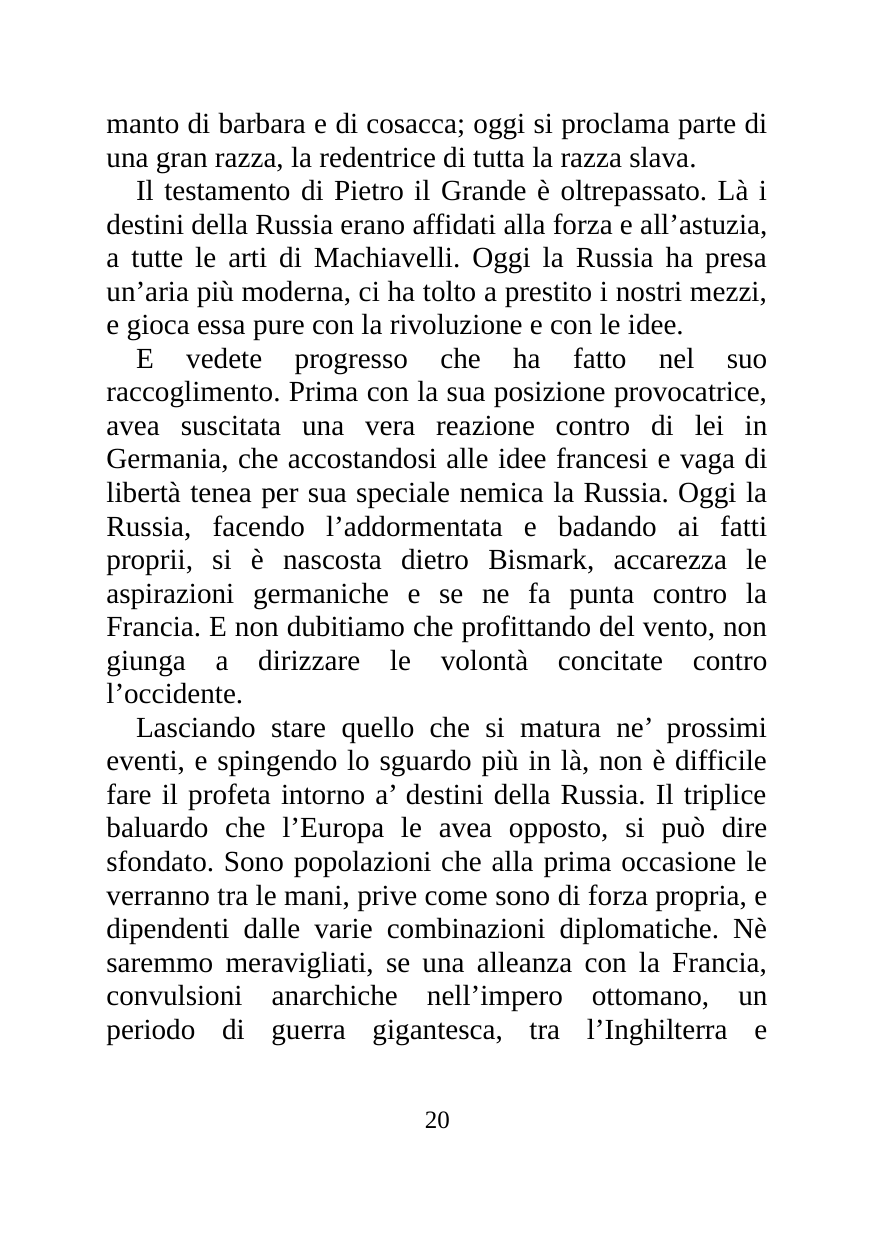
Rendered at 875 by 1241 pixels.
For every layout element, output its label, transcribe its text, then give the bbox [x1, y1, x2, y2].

text Il testamento di Pietro il Grande è oltrepassato. Là i destini della Russia erano affidati alla forza e all’astuzia, a tutte le arti di Machiavelli. Oggi la Russia ha presa un’aria più moderna, ci ha tolto a prestito i nostri mezzi, e gioca essa pure con la rivoluzione e con le idee. [106, 173, 768, 341]
text Lasciando stare quello che si matura ne’ prossimi eventi, e spingendo lo sguardo più in là, non è difficile fare il profeta intorno a’ destini della Russia. Il triplice baluardo che l’Europa le avea opposto, si può dire sfondato. Sono popolazioni che alla prima occasione le verranno tra le mani, prive come sono di forza propria, e dipendenti dalle varie combinazioni diplomatiche. Nè saremmo meravigliati, se una alleanza con la Francia, convulsioni anarchiche nell’impero ottomano, un periodo di guerra gigantesca, tra l’Inghilterra e [106, 710, 768, 1045]
text manto di barbara e di cosacca; oggi si proclama parte di una gran razza, la redentrice di tutta la razza slava. [106, 106, 768, 173]
text E vedete progresso che ha fatto nel suo raccoglimento. Prima con la sua posizione provocatrice, avea suscitata una vera reazione contro di lei in Germania, che accostandosi alle idee francesi e vaga di libertà tenea per sua speciale nemica la Russia. Oggi la Russia, facendo l’addormentata e badando ai fatti proprii, si è nascosta dietro Bismark, accarezza le aspirazioni germaniche e se ne fa punta contro la Francia. E non dubitiamo che profittando del vento, non giunga a dirizzare le volontà concitate contro l’occidente. [106, 341, 768, 710]
